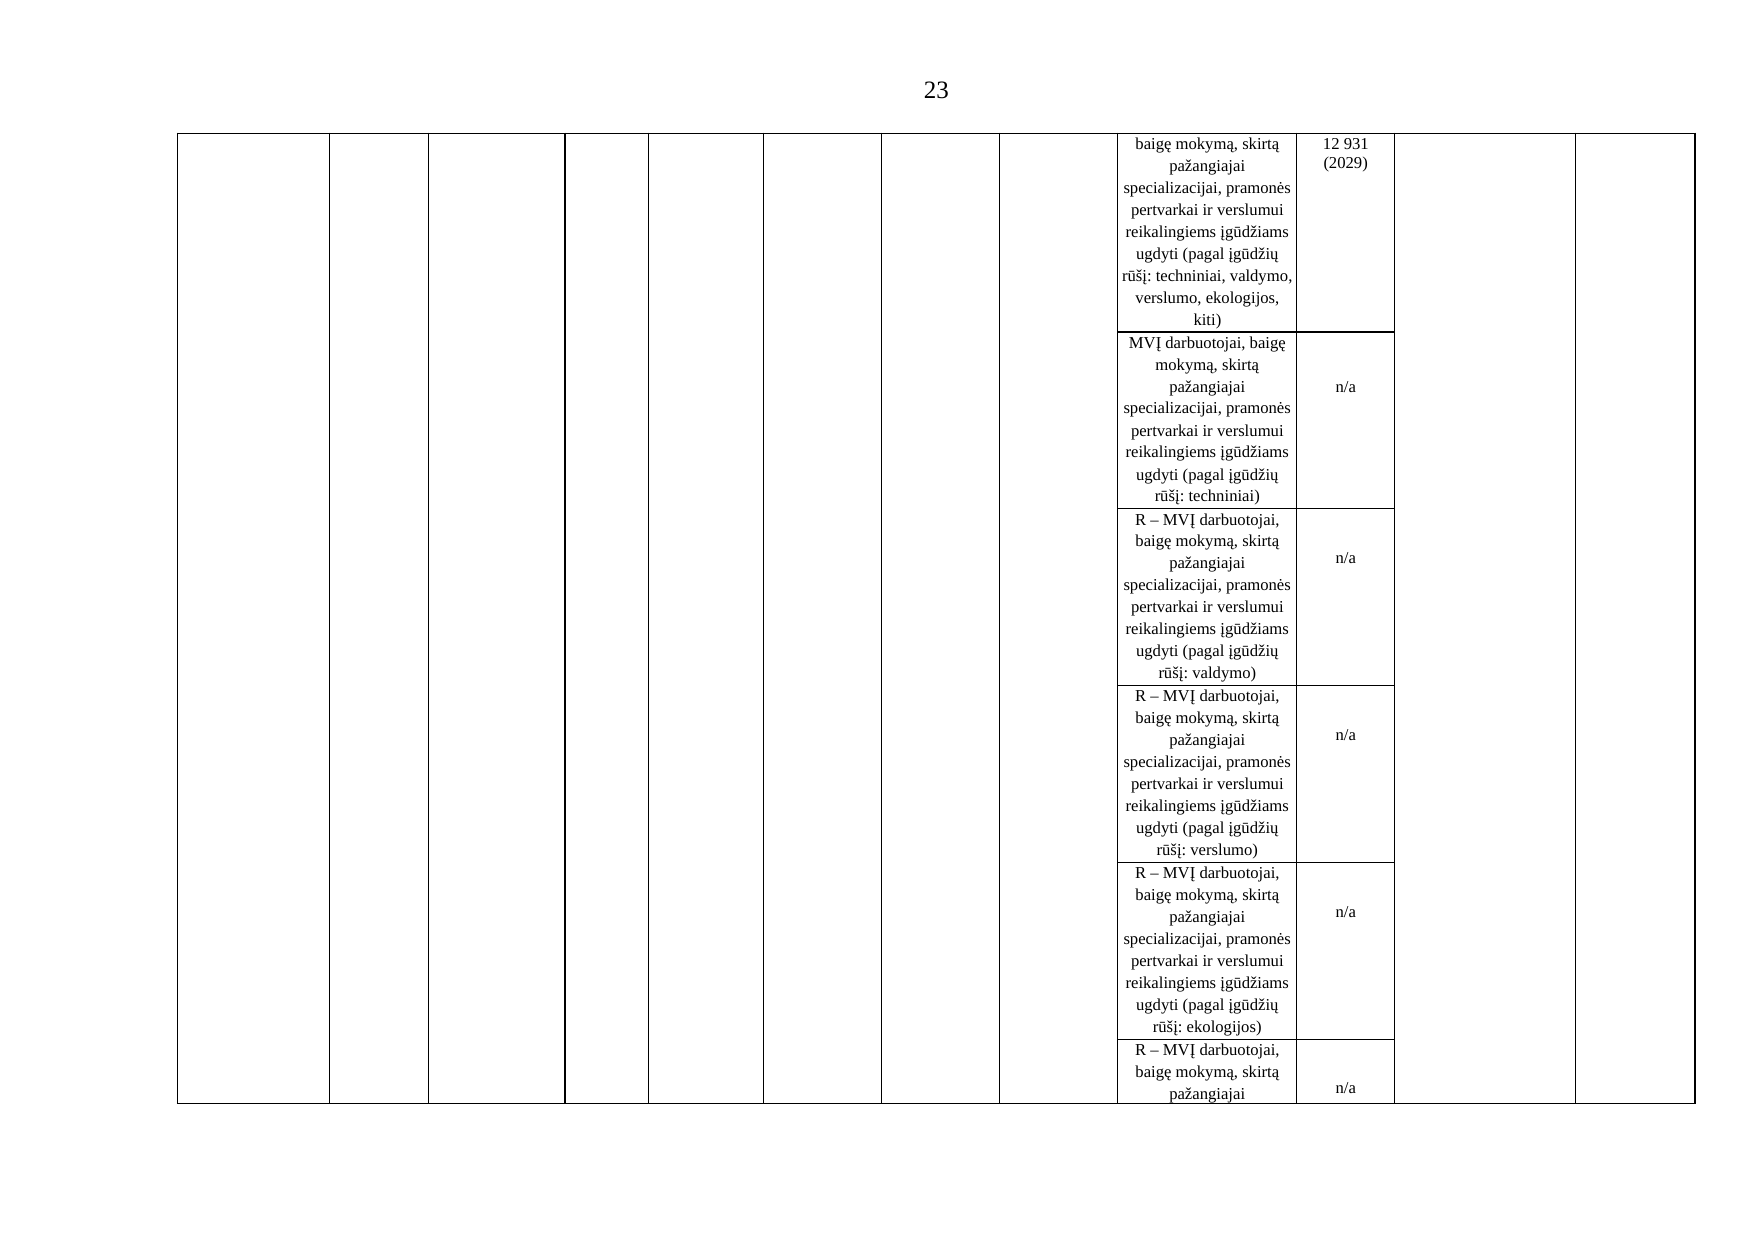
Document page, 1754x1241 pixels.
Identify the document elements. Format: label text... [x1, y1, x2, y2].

table_cell [764, 134, 881, 1103]
table_cell R – MVĮ darbuotojai, baigę mokymą, skirtą pažangiajai specializacijai, pramonės pertvarkai ir verslumui reikalingiems įgūdžiams ugdyti (pagal įgūdžių rūšį: verslumo) [1118, 686, 1296, 862]
table_cell n/a [1297, 686, 1394, 862]
table_cell [330, 134, 428, 1103]
table_cell 12 931 (2029) [1297, 134, 1394, 331]
table_cell n/a [1297, 333, 1394, 508]
table_cell [882, 134, 999, 1103]
table_cell [649, 134, 763, 1103]
table_cell R – MVĮ darbuotojai, baigę mokymą, skirtą pažangiajai [1118, 1040, 1296, 1103]
table_cell [566, 134, 648, 1103]
table_cell [1576, 134, 1694, 1103]
table_cell [1395, 134, 1575, 1103]
table_cell R – MVĮ darbuotojai, baigę mokymą, skirtą pažangiajai specializacijai, pramonės pertvarkai ir verslumui reikalingiems įgūdžiams ugdyti (pagal įgūdžių rūšį: ekologijos) [1118, 863, 1296, 1039]
table_cell R – MVĮ darbuotojai, baigę mokymą, skirtą pažangiajai specializacijai, pramonės pertvarkai ir verslumui reikalingiems įgūdžiams ugdyti (pagal įgūdžių rūšį: valdymo) [1118, 509, 1296, 685]
table_cell MVĮ darbuotojai, baigę mokymą, skirtą pažangiajai specializacijai, pramonės pertvarkai ir verslumui reikalingiems įgūdžiams ugdyti (pagal įgūdžių rūšį: techniniai) [1118, 333, 1296, 508]
table_cell n/a [1297, 1040, 1394, 1103]
table_cell [1000, 134, 1117, 1103]
table_cell [429, 134, 564, 1103]
table_cell n/a [1297, 863, 1394, 1039]
table_cell [178, 134, 329, 1103]
table_cell n/a [1297, 509, 1394, 685]
table_cell baigę mokymą, skirtą pažangiajai specializacijai, pramonės pertvarkai ir verslumui reikalingiems įgūdžiams ugdyti (pagal įgūdžių rūšį: techniniai, valdymo, verslumo, ekologijos, kiti) [1118, 134, 1296, 331]
